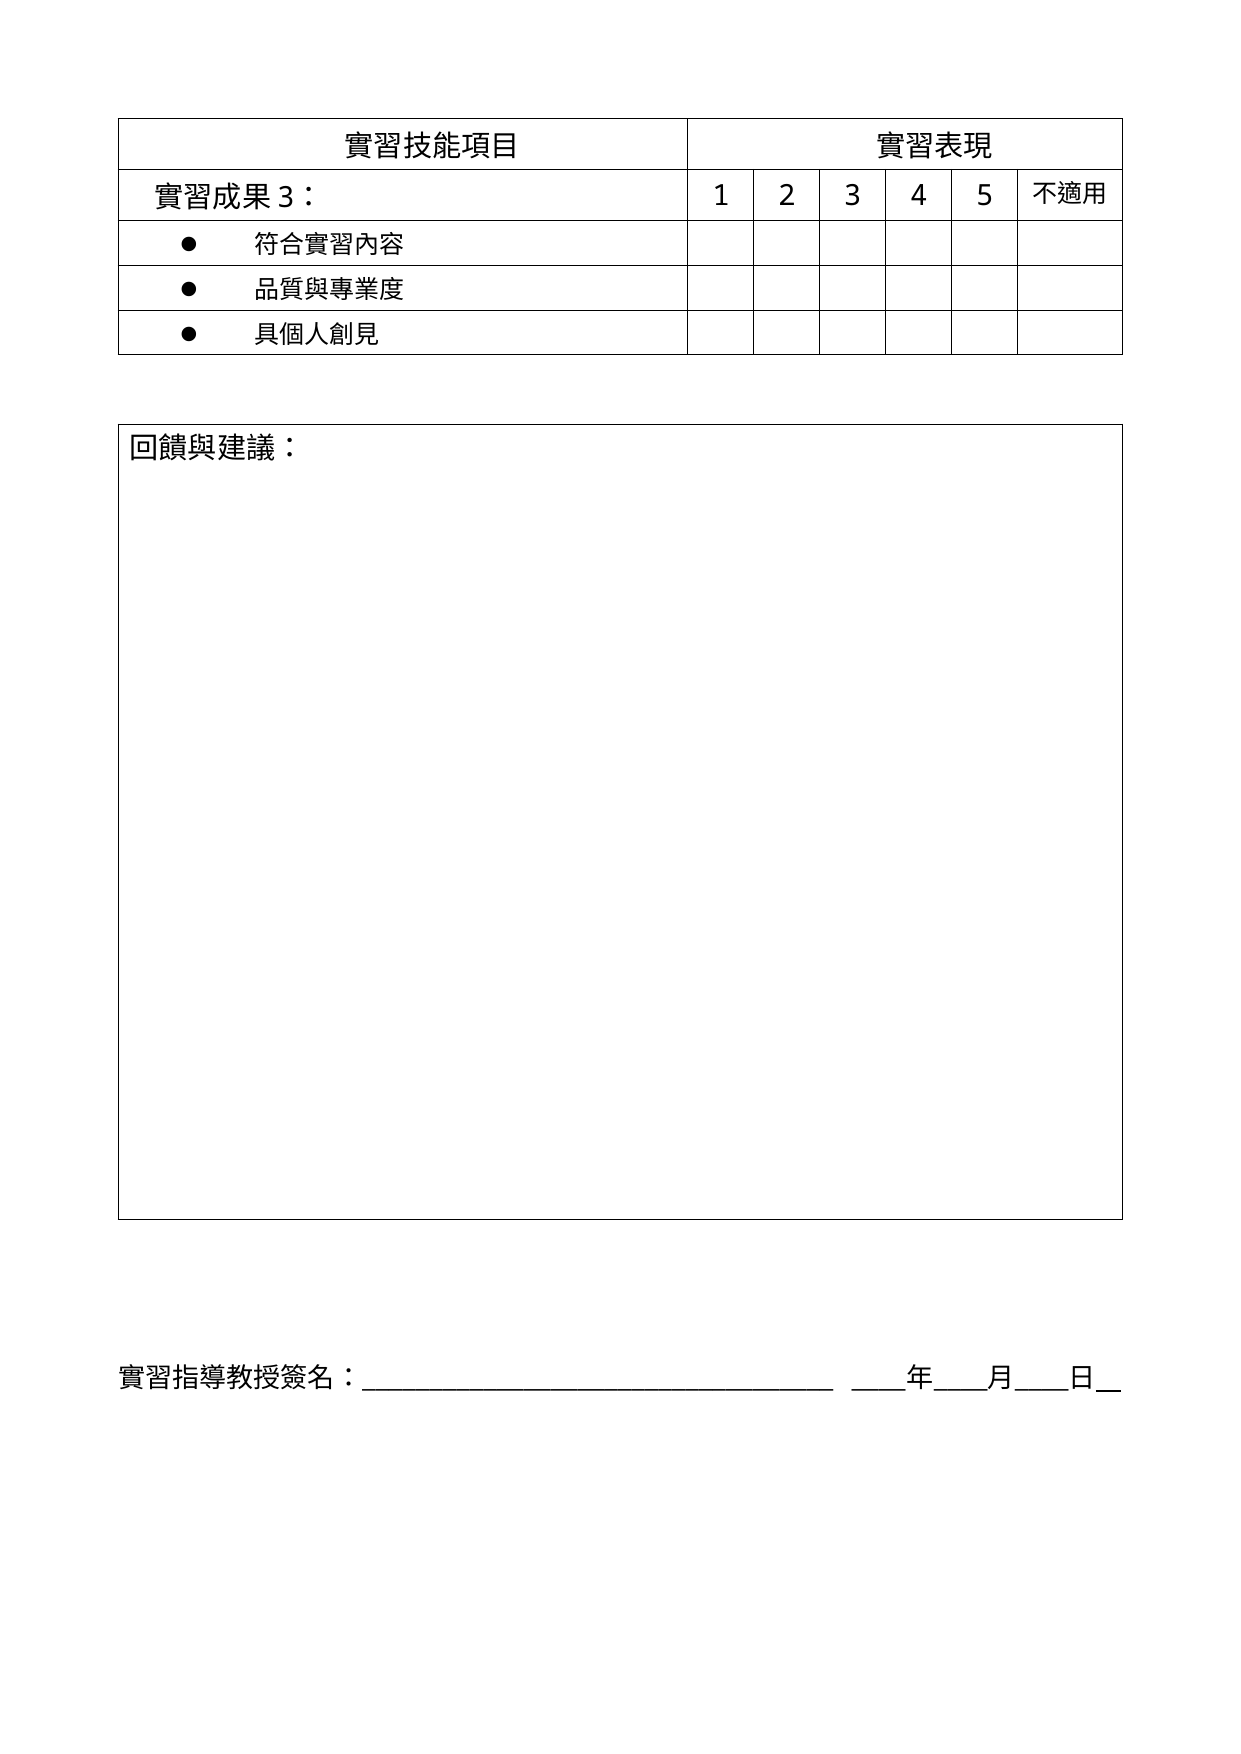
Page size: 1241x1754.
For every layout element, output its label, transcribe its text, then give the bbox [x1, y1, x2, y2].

table_cell [688, 266, 753, 309]
table_cell [1018, 311, 1122, 354]
table_cell [886, 266, 951, 309]
table_cell 符合實習內容 [119, 221, 687, 265]
table_cell [1018, 266, 1122, 309]
table_cell 2 [754, 170, 819, 220]
table_cell [754, 221, 819, 265]
table_cell 1 [688, 170, 753, 220]
table_cell [820, 311, 885, 354]
table_cell [886, 311, 951, 354]
table_header 實習表現 [688, 119, 1122, 169]
table_cell [754, 266, 819, 309]
table_cell [886, 221, 951, 265]
table_cell [952, 311, 1017, 354]
text 實習指導教授簽名：___________________________________ ____年____月____日 [118, 1356, 1122, 1396]
table_header 實習技能項目 [119, 119, 687, 169]
table_cell 不適用 [1018, 170, 1122, 220]
table_cell 4 [886, 170, 951, 220]
table_cell 具個人創見 [119, 311, 687, 354]
table_cell [754, 311, 819, 354]
table_header 回饋與建議： [119, 425, 1122, 1219]
table_cell [952, 266, 1017, 309]
table_cell 5 [952, 170, 1017, 220]
table_cell [952, 221, 1017, 265]
table_cell 3 [820, 170, 885, 220]
table_cell [820, 221, 885, 265]
table_cell 品質與專業度 [119, 266, 687, 309]
table_cell 實習成果3： [119, 170, 687, 220]
table_cell [688, 221, 753, 265]
table_cell [688, 311, 753, 354]
table_cell [1018, 221, 1122, 265]
table_cell [820, 266, 885, 309]
